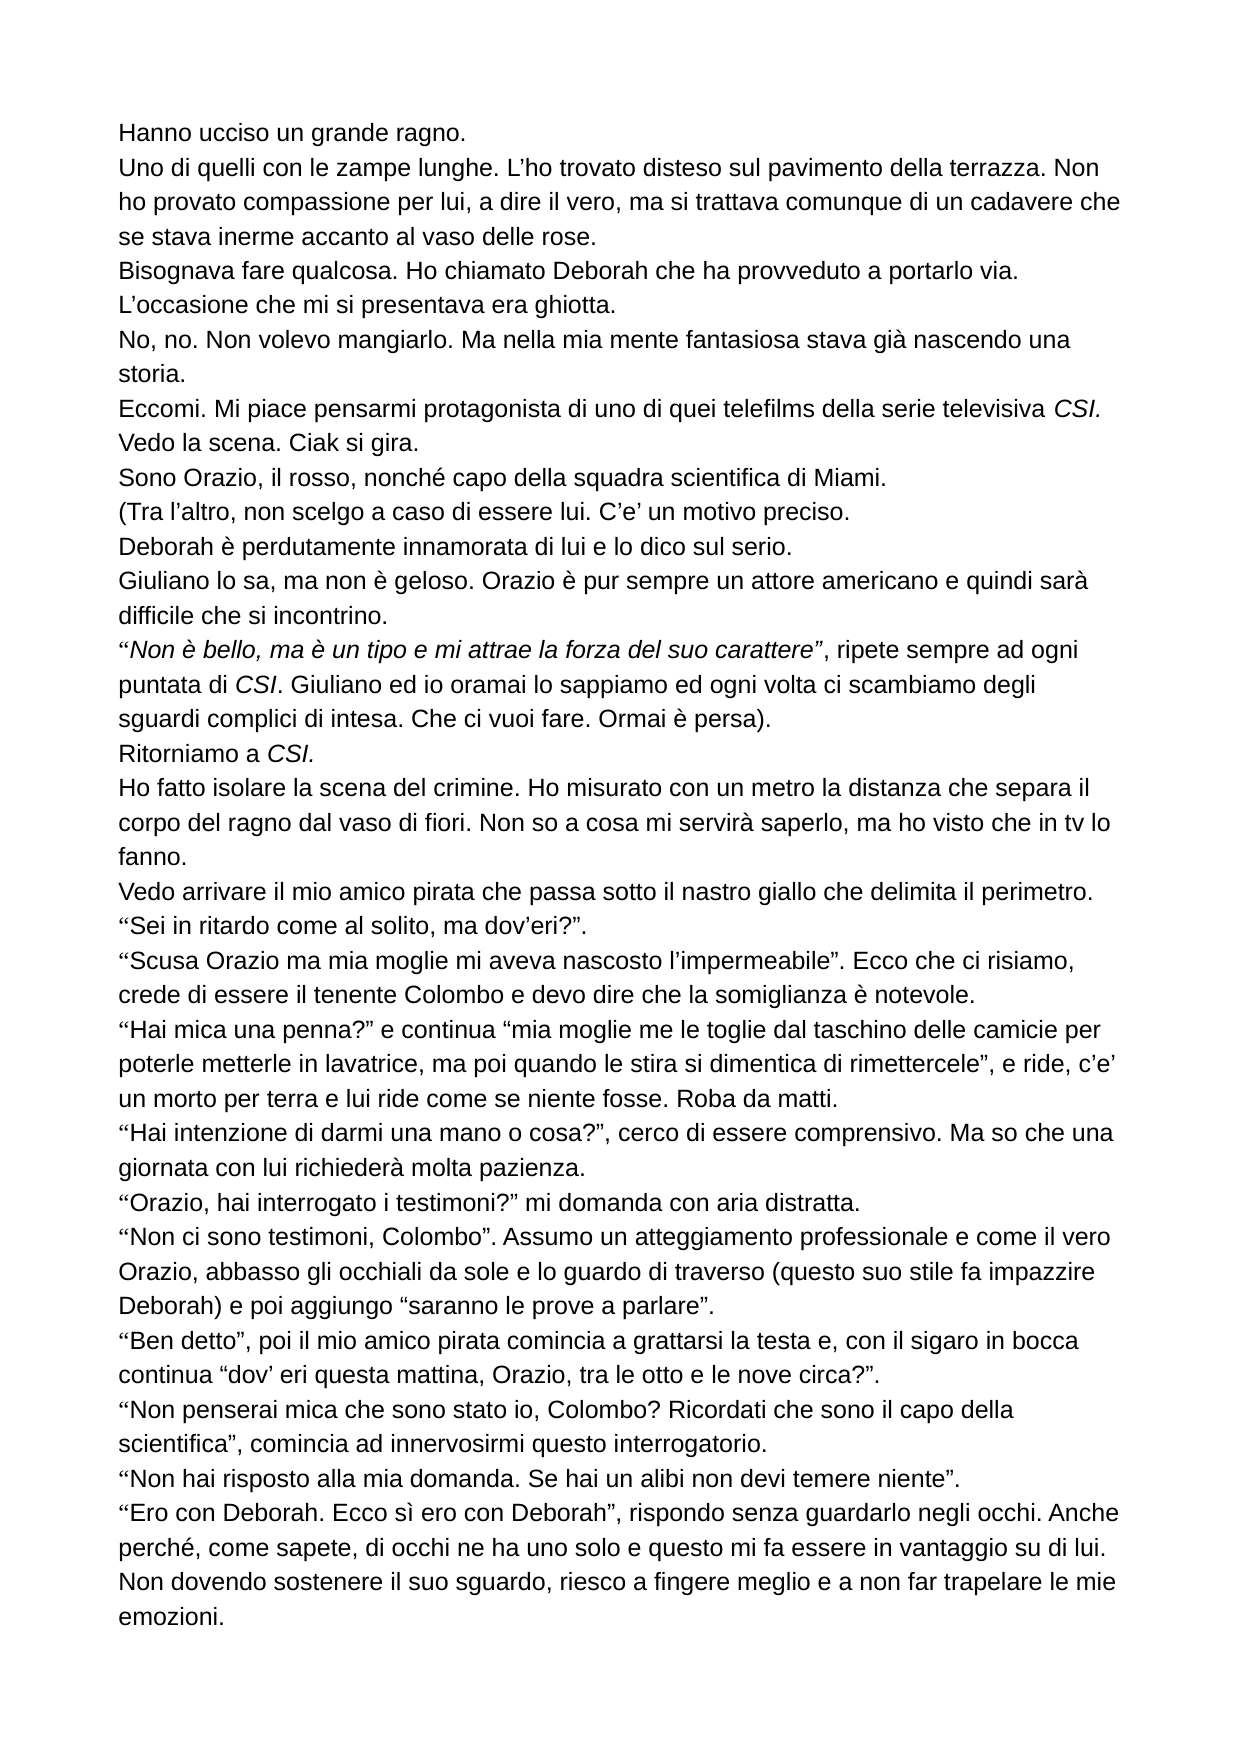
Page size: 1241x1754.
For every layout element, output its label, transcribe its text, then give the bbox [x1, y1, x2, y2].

text “Sei in ritardo come al solito, ma dov’eri?”. [118, 911, 1122, 940]
text “Ero con Deborah. Ecco sì ero con Deborah”, rispondo senza guardarlo negli occhi. Anche perché, come sapete, di occhi ne ha uno solo e questo mi fa essere in vantaggio su di lui. Non dovendo sostenere il suo sguardo, riesco a fingere meglio e a non far trapelare le mie emozioni. [118, 1498, 1122, 1631]
text Sono Orazio, il rosso, nonché capo della squadra scientifica di Miami. [118, 463, 1122, 492]
text “Non è bello, ma è un tipo e mi attrae la forza del suo carattere”, ripete sempre ad ogni puntata di CSI. Giuliano ed io oramai lo sappiamo ed ogni volta ci scambiamo degli sguardi complici di intesa. Che ci vuoi fare. Ormai è persa). [118, 635, 1122, 733]
text Ritorniamo a CSI. [118, 739, 1122, 768]
text “Orazio, hai interrogato i testimoni?” mi domanda con aria distratta. [118, 1187, 1122, 1216]
text “Hai mica una penna?” e continua “mia moglie me le toglie dal taschino delle camicie per poterle metterle in lavatrice, ma poi quando le stira si dimentica di rimettercele”, e ride, c’e’ un morto per terra e lui ride come se niente fosse. Roba da matti. [118, 1015, 1122, 1113]
text “Hai intenzione di darmi una mano o cosa?”, cerco di essere comprensivo. Ma so che una giornata con lui richiederà molta pazienza. [118, 1118, 1122, 1182]
text “Non penserai mica che sono stato io, Colombo? Ricordati che sono il capo della scientifica”, comincia ad innervosirmi questo interrogatorio. [118, 1395, 1122, 1458]
text Uno di quelli con le zampe lunghe. L’ho trovato disteso sul pavimento della terrazza. Non ho provato compassione per lui, a dire il vero, ma si trattava comunque di un cadavere che se stava inerme accanto al vaso delle rose. [118, 153, 1122, 250]
text Bisognava fare qualcosa. Ho chiamato Deborah che ha provveduto a portarlo via. [118, 256, 1122, 285]
text Ho fatto isolare la scena del crimine. Ho misurato con un metro la distanza che separa il corpo del ragno dal vaso di fiori. Non so a cosa mi servirà saperlo, ma ho visto che in tv lo fanno. [118, 773, 1122, 871]
text “Non hai risposto alla mia domanda. Se hai un alibi non devi temere niente”. [118, 1464, 1122, 1493]
text Giuliano lo sa, ma non è geloso. Orazio è pur sempre un attore americano e quindi sarà difficile che si incontrino. [118, 566, 1122, 629]
text Vedo arrivare il mio amico pirata che passa sotto il nastro giallo che delimita il perimetro. [118, 877, 1122, 906]
text Deborah è perdutamente innamorata di lui e lo dico sul serio. [118, 532, 1122, 561]
text “Ben detto”, poi il mio amico pirata comincia a grattarsi la testa e, con il sigaro in bocca continua “dov’ eri questa mattina, Orazio, tra le otto e le nove circa?”. [118, 1326, 1122, 1389]
text Hanno ucciso un grande ragno. [118, 118, 1122, 147]
text (Tra l’altro, non scelgo a caso di essere lui. C’e’ un motivo preciso. [118, 497, 1122, 526]
text L’occasione che mi si presentava era ghiotta. [118, 291, 1122, 319]
text Vedo la scena. Ciak si gira. [118, 428, 1122, 457]
text “Non ci sono testimoni, Colombo”. Assumo un atteggiamento professionale e come il vero Orazio, abbasso gli occhiali da sole e lo guardo di traverso (questo suo stile fa impazzire Deborah) e poi aggiungo “saranno le prove a parlare”. [118, 1222, 1122, 1320]
text “Scusa Orazio ma mia moglie mi aveva nascosto l’impermeabile”. Ecco che ci risiamo, crede di essere il tenente Colombo e devo dire che la somiglianza è notevole. [118, 946, 1122, 1009]
text Eccomi. Mi piace pensarmi protagonista di uno di quei telefilms della serie televisiva CSI. [118, 394, 1122, 423]
text No, no. Non volevo mangiarlo. Ma nella mia mente fantasiosa stava già nascendo una storia. [118, 325, 1122, 388]
